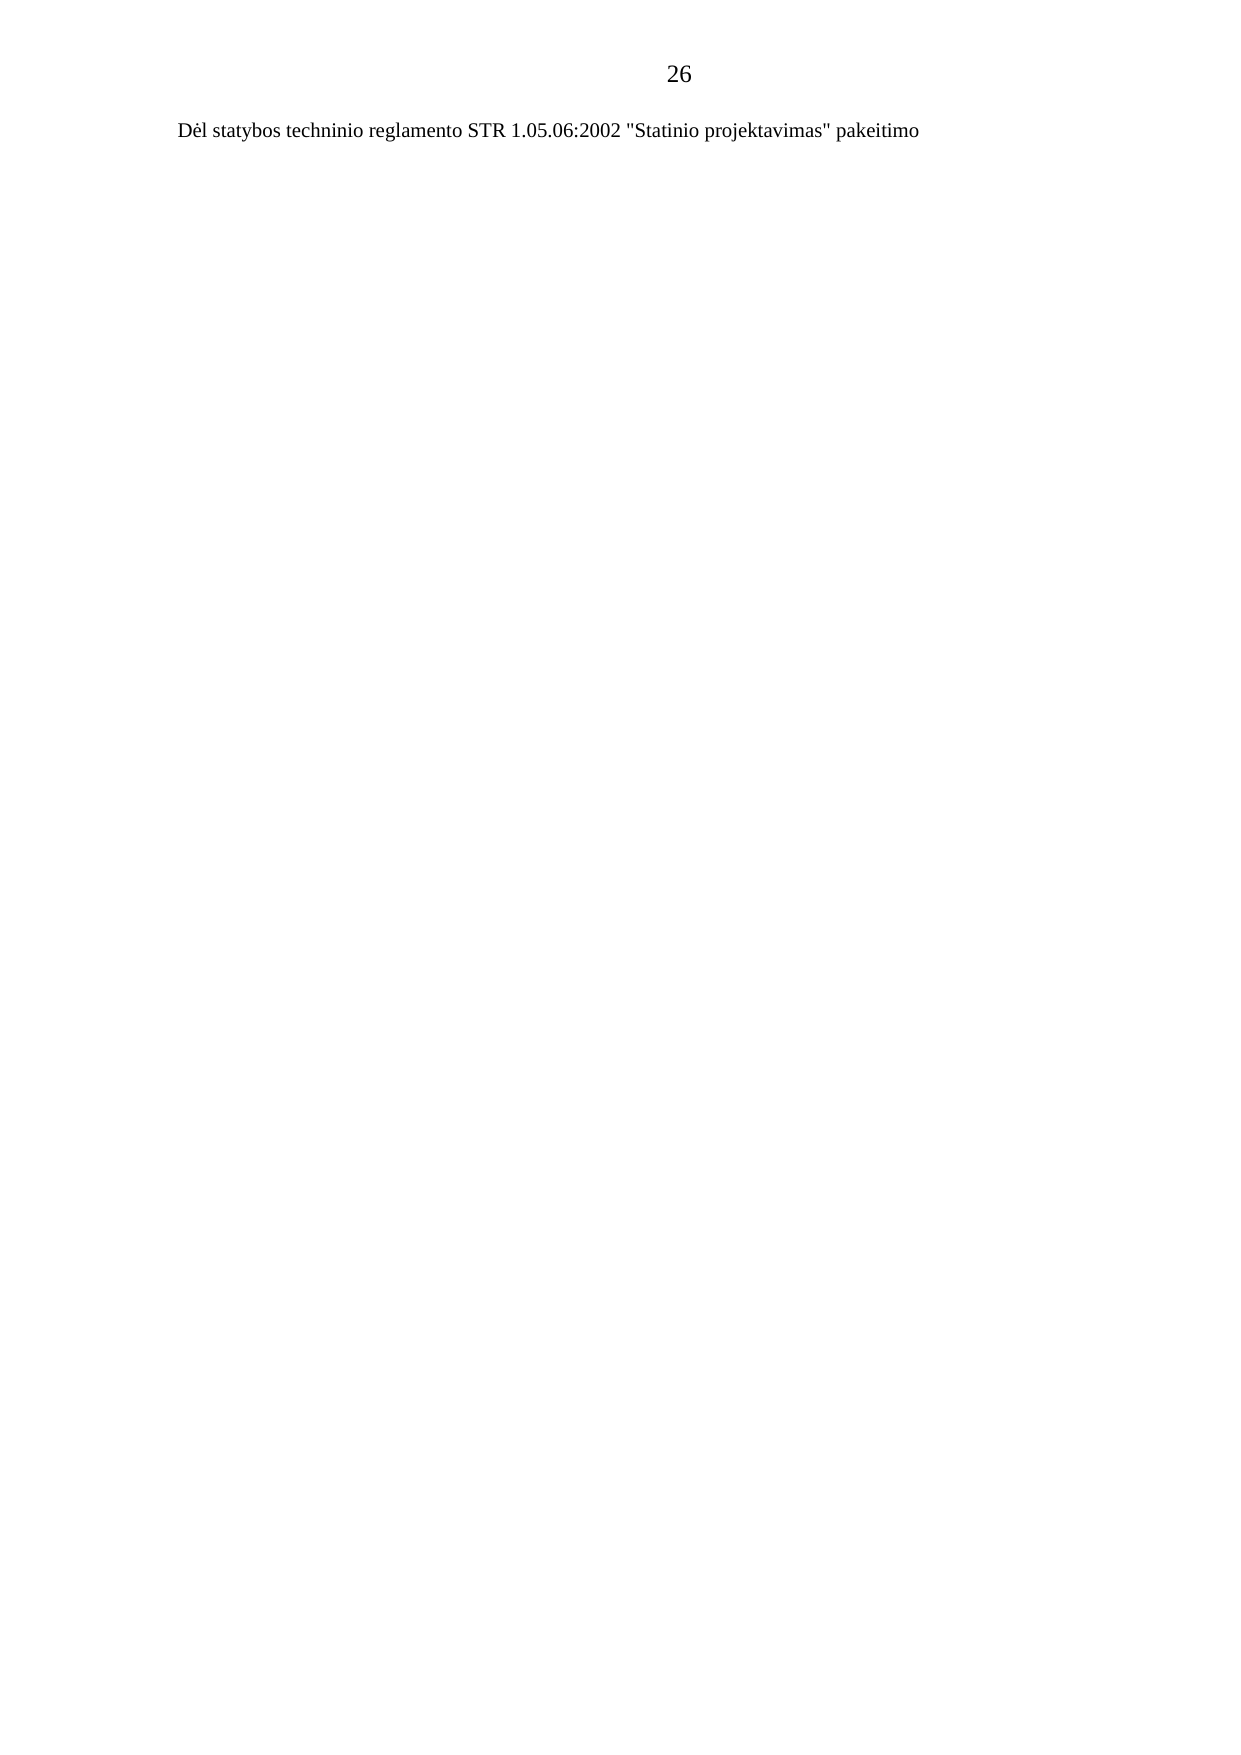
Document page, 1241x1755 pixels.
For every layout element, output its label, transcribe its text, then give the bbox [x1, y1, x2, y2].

text Dėl statybos techninio reglamento STR 1.05.06:2002 "Statinio projektavimas" pakeitimo [177, 118, 1181, 142]
